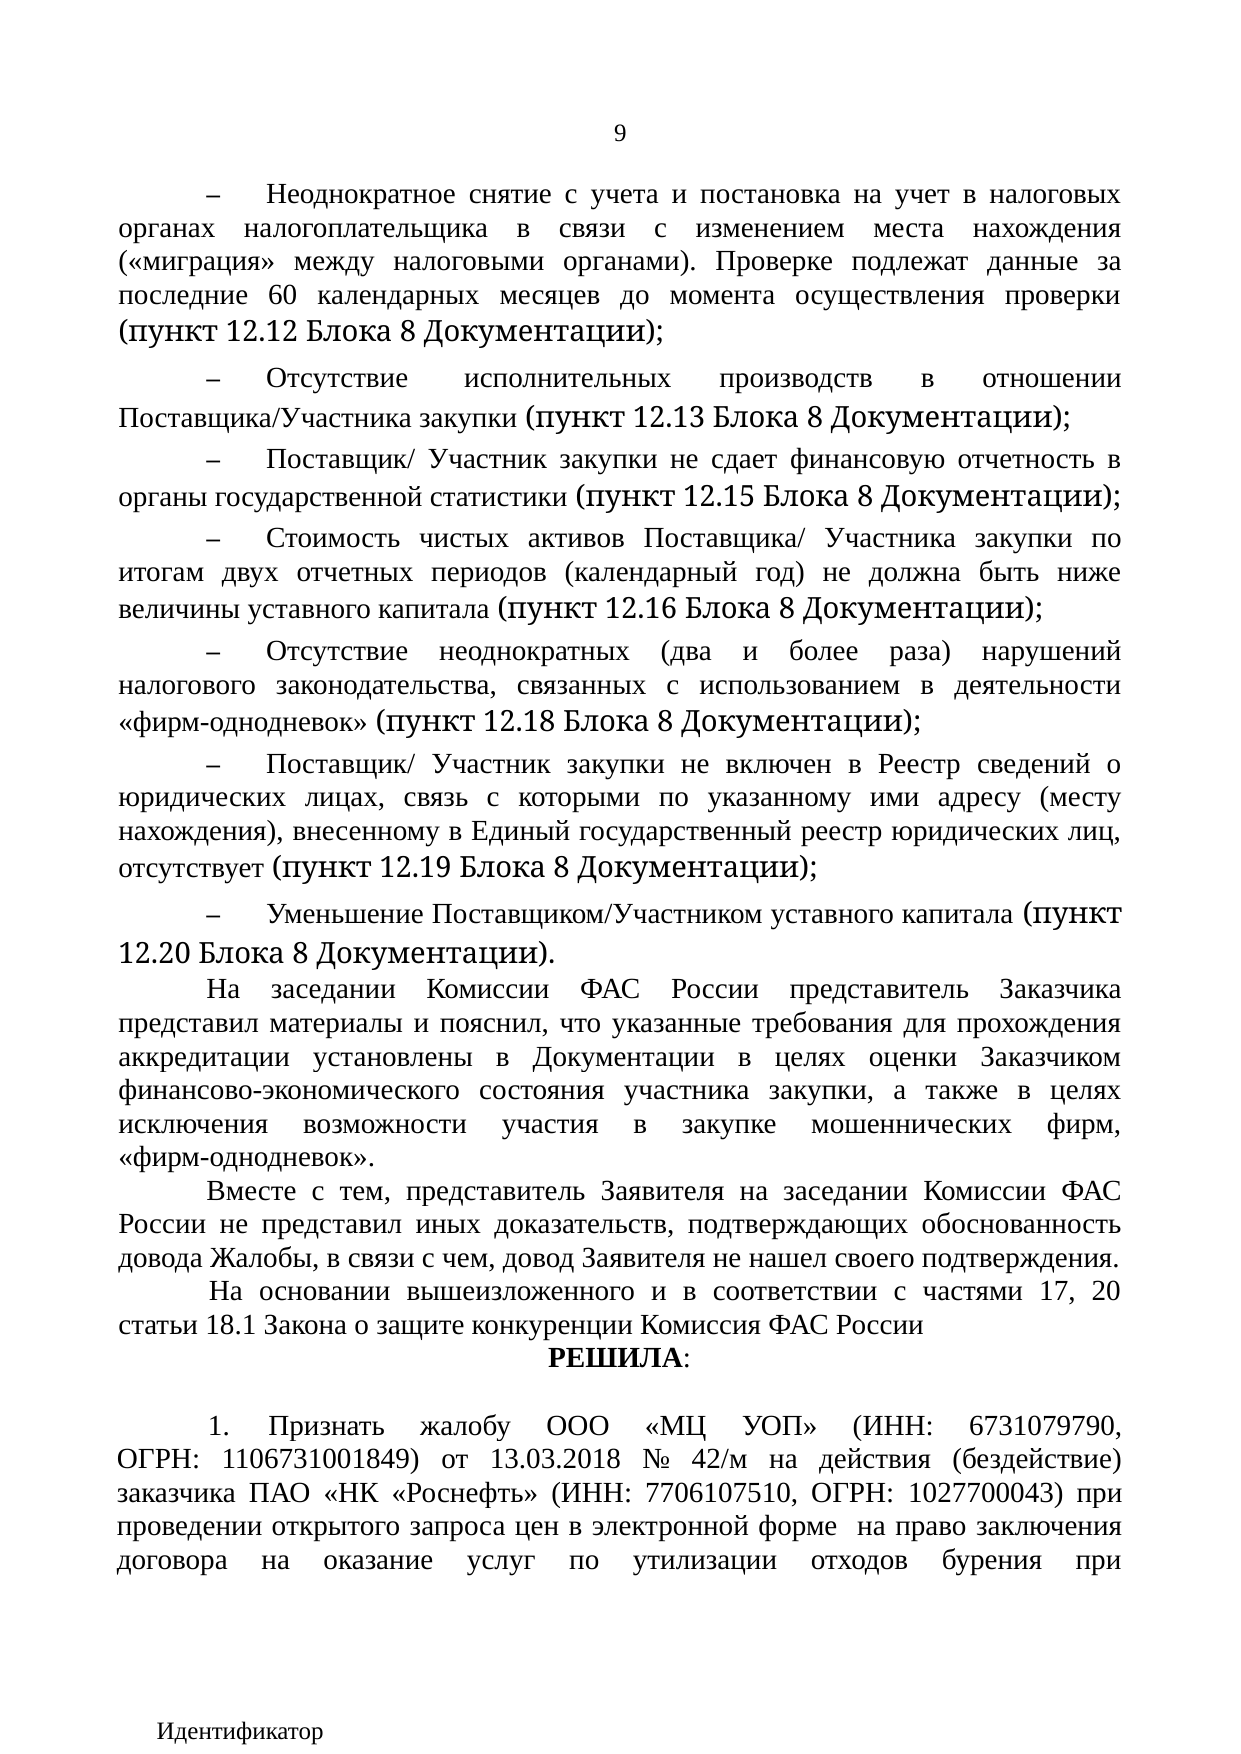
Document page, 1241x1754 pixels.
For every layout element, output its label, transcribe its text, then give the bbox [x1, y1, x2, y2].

text На заседании Комиссии ФАС России представитель Заказчика представил материалы и пояснил, что указанные требования для прохождения аккредитации установлены в Документации в целях оценки Заказчиком финансово-экономического состояния участника закупки, а также в целях исключения возможности участия в закупке мошеннических фирм, «фирм-однодневок». [118, 972, 1122, 1173]
list Отсутствие исполнительных производств в отношении Поставщика/Участника закупки (пункт 12.13 Блока 8 Документации); [118, 356, 1122, 436]
text На основании вышеизложенного и в соответствии с частями 17, 20 статьи 18.1 Закона о защите конкуренции Комиссия ФАС России [118, 1273, 1122, 1341]
list Стоимость чистых активов Поставщика/ Участника закупки по итогам двух отчетных периодов (календарный год) не должна быть ниже величины уставного капитала (пункт 12.16 Блока 8 Документации); [118, 521, 1122, 627]
list Поставщик/ Участник закупки не включен в Реестр сведений о юридических лицах, связь с которыми по указанному ими адресу (месту нахождения), внесенному в Единый государственный реестр юридических лиц, отсутствует (пункт 12.19 Блока 8 Документации); [118, 746, 1122, 886]
list Уменьшение Поставщиком/Участником уставного капитала (пункт 12.20 Блока 8 Документации). [118, 892, 1122, 972]
list Неоднократное снятие с учета и постановка на учет в налоговых органах налогоплательщика в связи с изменением места нахождения («миграция» между налоговыми органами). Проверке подлежат данные за последние 60 календарных месяцев до момента осуществления проверки (пункт 12.12 Блока 8 Документации); [118, 176, 1122, 350]
list Признать жалобу ООО «МЦ УОП» (ИНН: 6731079790, ОГРН: 1106731001849) от 13.03.2018 № 42/м на действия (бездействие) заказчика ПАО «НК «Роснефть» (ИНН: 7706107510, ОГРН: 1027700043) при проведении открытого запроса цен в электронной форме на право заключения договора на оказание услуг по утилизации отходов бурения при [117, 1408, 1122, 1575]
list Отсутствие неоднократных (два и более раза) нарушений налогового законодательства, связанных с использованием в деятельности «фирм-однодневок» (пункт 12.18 Блока 8 Документации); [118, 633, 1122, 740]
list Поставщик/ Участник закупки не сдает финансовую отчетность в органы государственной статистики (пункт 12.15 Блока 8 Документации); [118, 441, 1122, 515]
text Вместе с тем, представитель Заявителя на заседании Комиссии ФАС России не представил иных доказательств, подтверждающих обоснованность довода Жалобы, в связи с чем, довод Заявителя не нашел своего подтверждения. [118, 1173, 1122, 1273]
text РЕШИЛА: [117, 1341, 1122, 1374]
